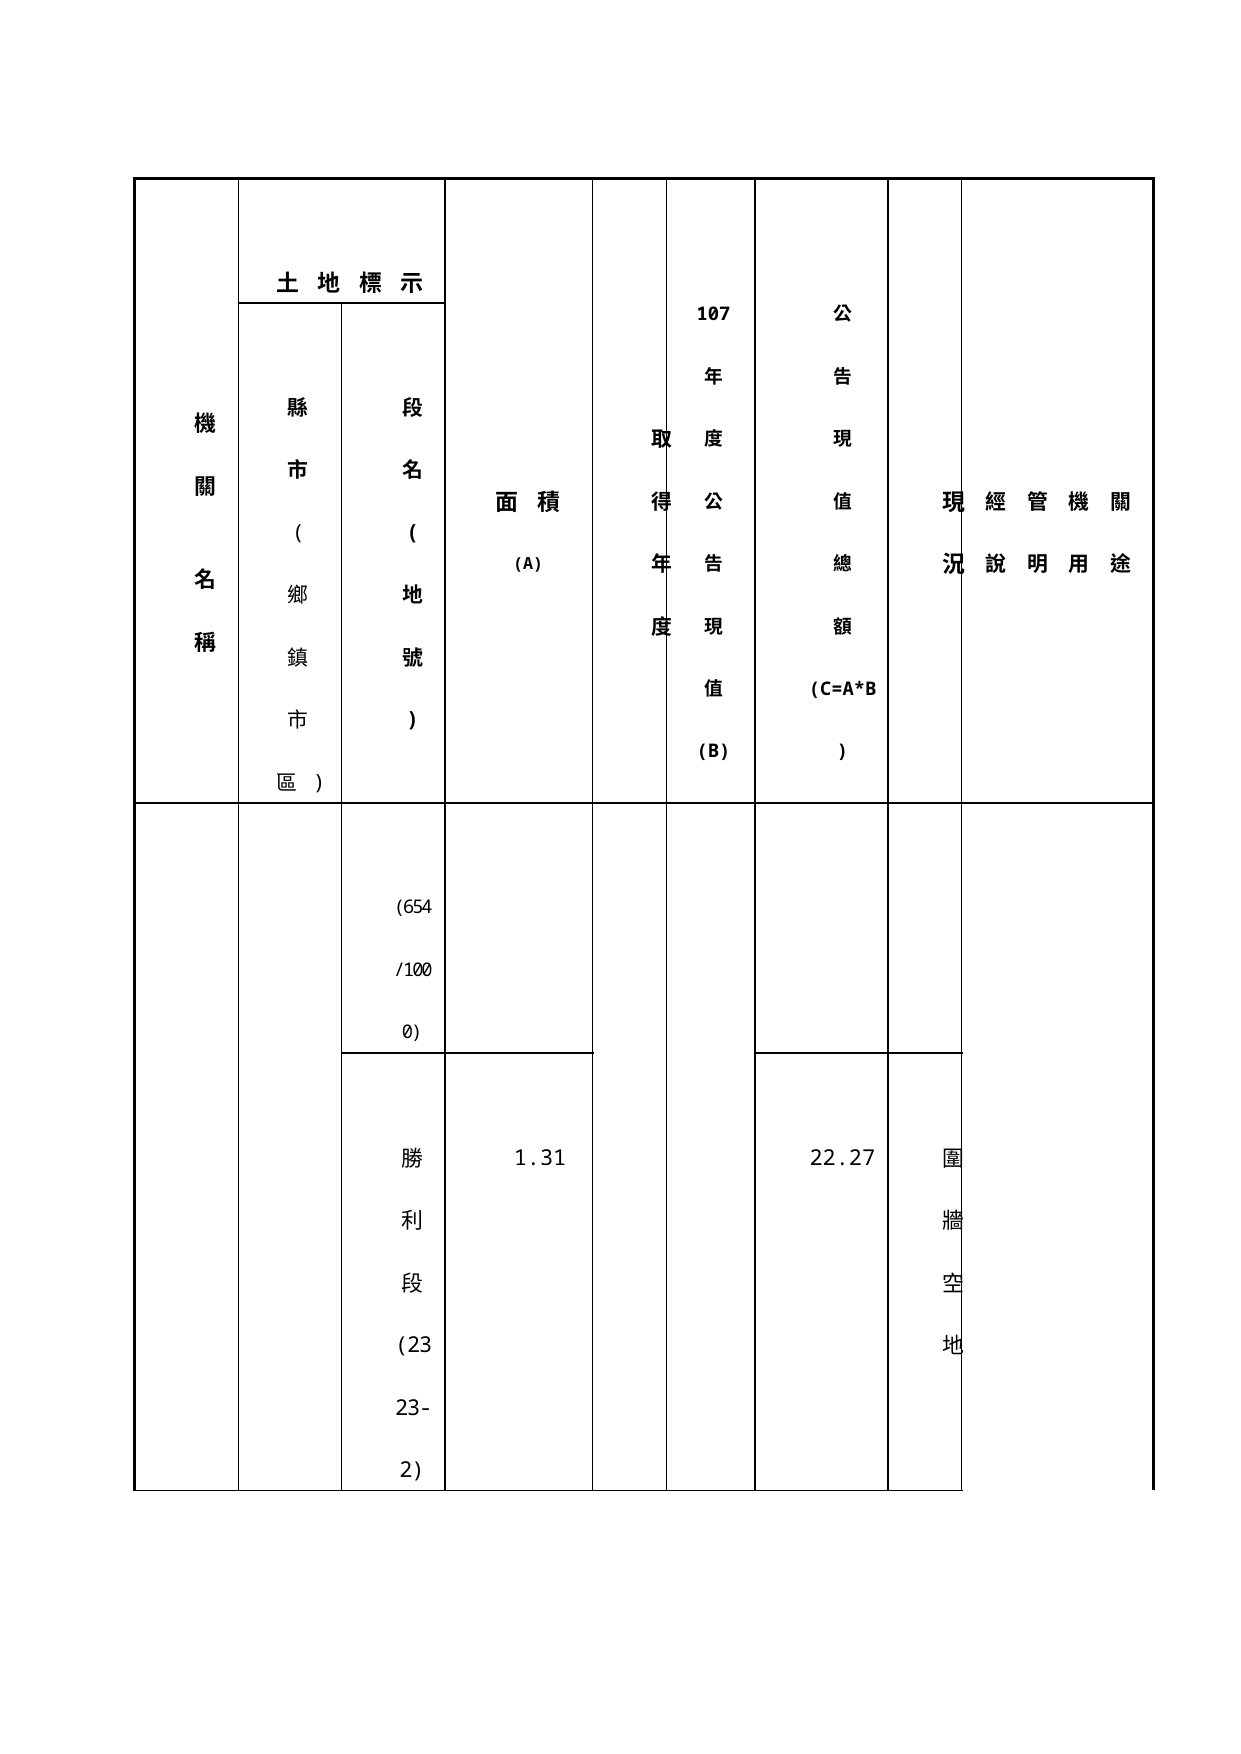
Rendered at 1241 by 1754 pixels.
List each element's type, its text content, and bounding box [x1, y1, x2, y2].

table_cell 1.31 [446, 1054, 592, 1490]
table_header 取得年度 [593, 180, 666, 802]
table_header 機關 名稱 [136, 180, 238, 802]
table_header 經管機關 說明用途 [962, 180, 1152, 802]
table_cell [593, 804, 666, 1490]
table_header 土地標示 [239, 180, 444, 302]
table_cell [446, 804, 592, 1052]
table_cell 球場綠地 [889, 804, 961, 1052]
table_header 107年度公告現值(B) [667, 180, 754, 802]
table_cell [136, 804, 238, 1490]
table_cell (654/1000) [342, 804, 444, 1052]
table_cell 段名 (地號) [342, 304, 444, 802]
table_cell 縣市 (鄉鎮市區) [239, 304, 341, 802]
table_header 面積 (A) [446, 180, 592, 802]
table_cell [239, 804, 341, 1490]
table_cell [667, 804, 754, 1490]
table_header 公告現值總額(C=A*B) [756, 180, 887, 802]
table_cell [756, 804, 887, 1052]
table_cell [962, 804, 1152, 1490]
table_cell 勝利段 (2323-2) [342, 1054, 444, 1490]
table_header 現況 [889, 180, 961, 802]
table_cell 圍牆空地 [889, 1054, 961, 1490]
table_cell 22.27 [756, 1054, 887, 1490]
